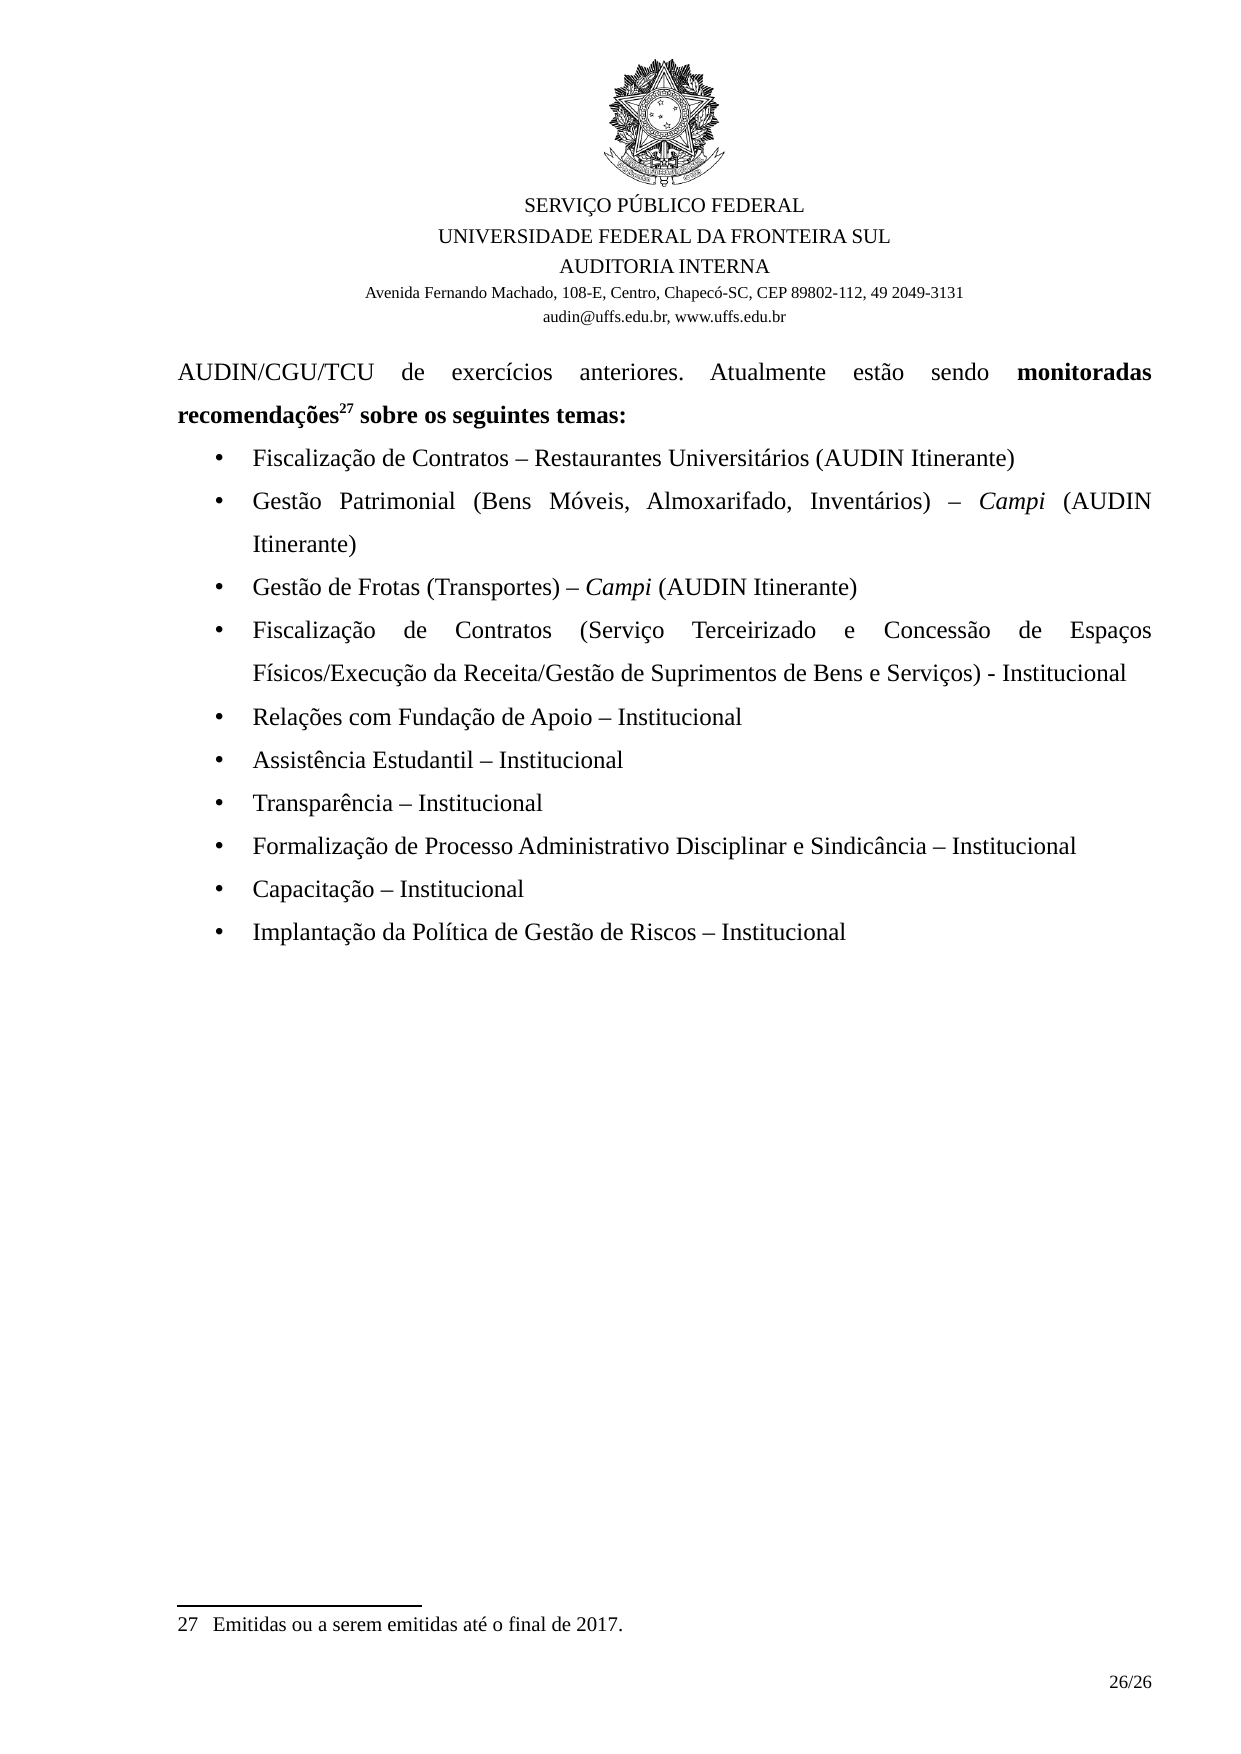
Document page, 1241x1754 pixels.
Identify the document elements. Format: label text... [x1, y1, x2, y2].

list Gestão de Frotas (Transportes) – Campi (AUDIN Itinerante) [215, 572, 1152, 601]
list Capacitação – Institucional [215, 874, 1152, 903]
list Gestão Patrimonial (Bens Móveis, Almoxarifado, Inventários) – Campi (AUDIN Itinerante) [215, 486, 1152, 558]
list Implantação da Política de Gestão de Riscos – Institucional [215, 917, 1152, 946]
list Assistência Estudantil – Institucional [215, 745, 1152, 773]
text AUDIN/CGU/TCU de exercícios anteriores. Atualmente estão sendo monitoradas recomendações sobre os seguintes temas: [177, 357, 1152, 428]
list Formalização de Processo Administrativo Disciplinar e Sindicância – Institucional [215, 831, 1152, 860]
list Fiscalização de Contratos – Restaurantes Universitários (AUDIN Itinerante) [215, 443, 1152, 472]
list Transparência – Institucional [215, 788, 1152, 817]
text Emitidas ou a serem emitidas até o final de 2017. [177, 1612, 1152, 1636]
list Fiscalização de Contratos (Serviço Terceirizado e Concessão de Espaços Físicos/Execução da Receita/Gestão de Suprimentos de Bens e Serviços) - Institucional [215, 615, 1152, 687]
list Relações com Fundação de Apoio – Institucional [215, 702, 1152, 730]
